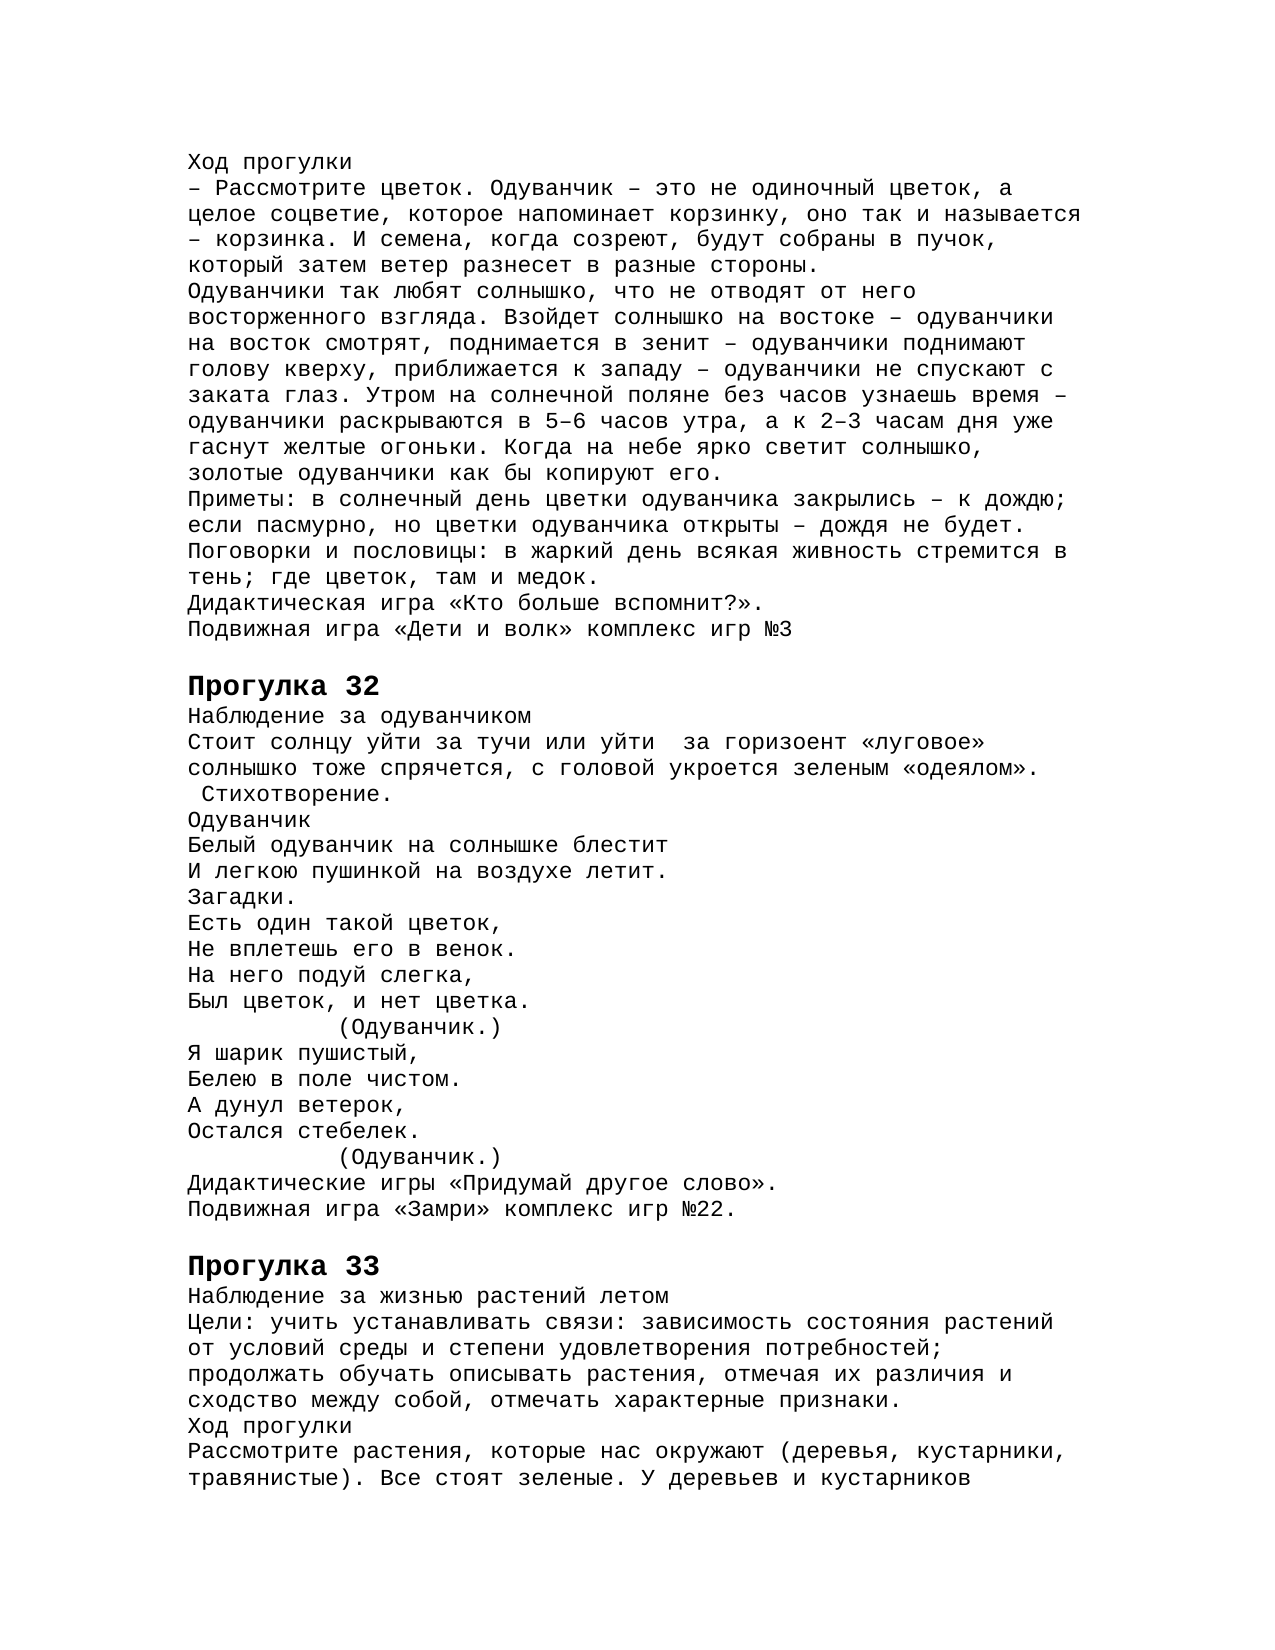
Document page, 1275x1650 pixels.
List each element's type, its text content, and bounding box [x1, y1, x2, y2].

text Прогулка 33 [187, 1251, 1087, 1284]
text Загадки. [187, 886, 1087, 912]
text И легкою пушинкой на воздухе летит. [187, 860, 1087, 886]
text Подвижная игра «Дети и волк» комплекс игр №3 [187, 617, 1087, 643]
text Подвижная игра «Замри» комплекс игр №22. [187, 1197, 1087, 1223]
text Белый одуванчик на солнышке блестит [187, 834, 1087, 860]
text Наблюдение за жизнью растений летом [187, 1284, 1087, 1310]
text Прогулка 32 [187, 671, 1087, 704]
text Приметы: в солнечный день цветки одуванчика закрылись – к дождю; если пасмурно, но цветки одуванчика открыты – дождя не будет. [187, 487, 1087, 539]
text (Одуванчик.) [187, 1015, 1087, 1041]
text Остался стебелек. [187, 1119, 1087, 1145]
text Есть один такой цветок, [187, 912, 1087, 938]
text Стихотворение. [187, 782, 1087, 808]
text Одуванчики так любят солнышко, что не отводят от него восторженного взгляда. Взойдет солнышко на востоке – одуванчики на восток смотрят, поднимается в зенит – одуванчики поднимают голову кверху, приближается к западу – одуванчики не спускают с заката глаз. Утром на солнечной поляне без часов узнаешь время – одуванчики раскрываются в 5–6 часов утра, а к 2–3 часам дня уже гаснут желтые огоньки. Когда на небе ярко светит солнышко, золотые одуванчики как бы копируют его. [187, 280, 1087, 487]
text Одуванчик [187, 808, 1087, 834]
text А дунул ветерок, [187, 1093, 1087, 1119]
text (Одуванчик.) [187, 1145, 1087, 1171]
text Я шарик пушистый, [187, 1041, 1087, 1067]
text Дидактические игры «Придумай другое слово». [187, 1171, 1087, 1197]
text Дидактическая игра «Кто больше вспомнит?». [187, 591, 1087, 617]
text Цели: учить устанавливать связи: зависимость состояния растений от условий среды и степени удовлетворения потребностей; продолжать обучать описывать растения, отмечая их различия и сходство между собой, отмечать характерные признаки. [187, 1310, 1087, 1414]
text Был цветок, и нет цветка. [187, 989, 1087, 1015]
text Ход прогулки [187, 1414, 1087, 1440]
text Не вплетешь его в венок. [187, 938, 1087, 963]
text Ход прогулки [187, 150, 1087, 176]
text Поговорки и пословицы: в жаркий день всякая живность стремится в тень; где цветок, там и медок. [187, 539, 1087, 591]
text Белею в поле чистом. [187, 1067, 1087, 1093]
text На него подуй слегка, [187, 963, 1087, 989]
text Наблюдение за одуванчиком [187, 704, 1087, 730]
text Стоит солнцу уйти за тучи или уйти за горизоент «луговое» солнышко тоже спрячется, с головой укроется зеленым «одеялом». [187, 730, 1087, 782]
text – Рассмотрите цветок. Одуванчик – это не одиночный цветок, а целое соцветие, которое напоминает корзинку, оно так и называется – корзинка. И семена, когда созреют, будут собраны в пучок, который затем ветер разнесет в разные стороны. [187, 176, 1087, 280]
text Рассмотрите растения, которые нас окружают (деревья, кустарники, травянистые). Все стоят зеленые. У деревьев и кустарников [187, 1440, 1087, 1492]
